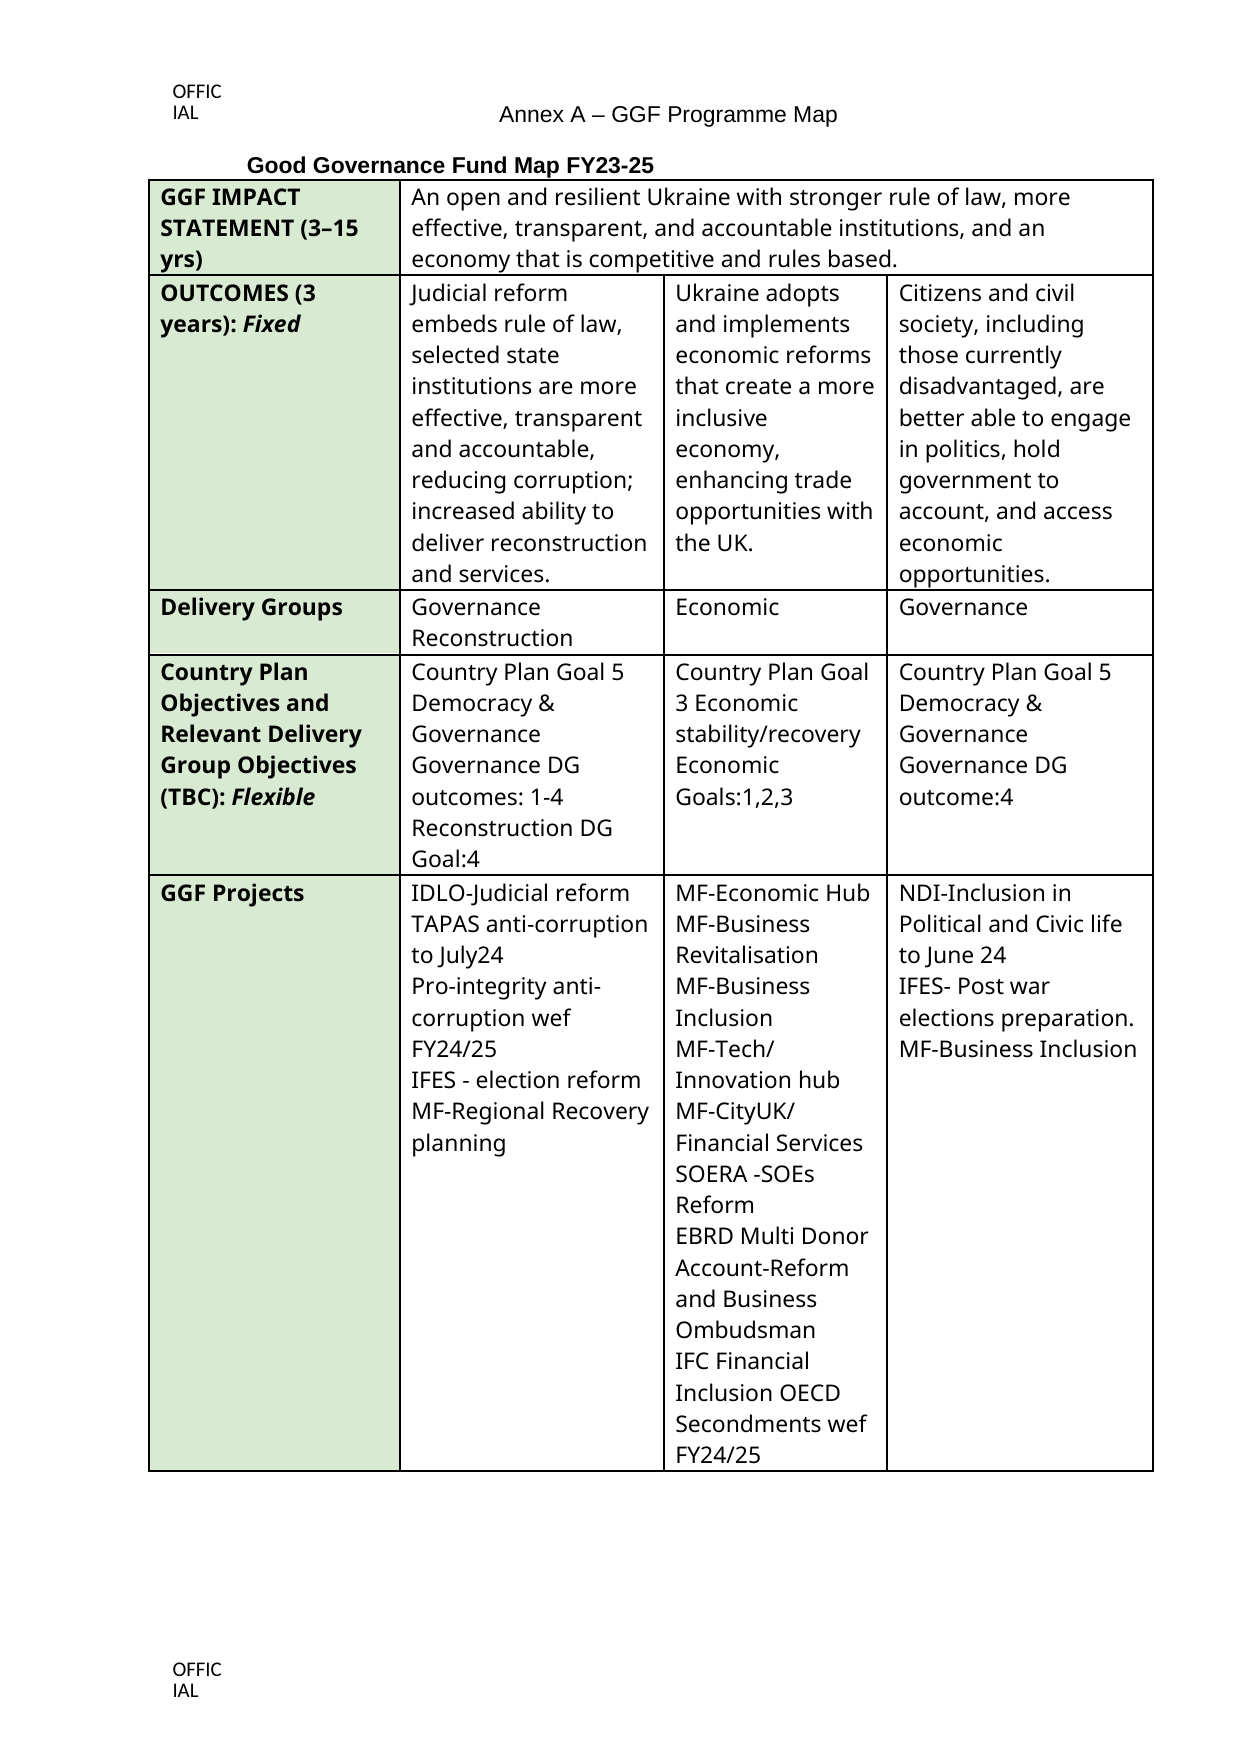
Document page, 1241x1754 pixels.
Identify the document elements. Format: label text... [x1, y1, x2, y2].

table_cell NDI-Inclusion in Political and Civic life to June 24 IFES- Post war elections preparation. MF-Business Inclusion [888, 876, 1152, 1470]
table_cell Ukraine adopts and implements economic reforms that create a more inclusive economy, enhancing trade opportunities with the UK. [665, 276, 886, 589]
table_cell Country Plan Goal 5 Democracy & Governance Governance DG outcomes: 1-4 Reconstruction DG Goal:4 [401, 656, 663, 874]
table_cell Citizens and civil society, including those currently disadvantaged, are better able to engage in politics, hold government to account, and access economic opportunities. [888, 276, 1152, 589]
table_cell IDLO-Judicial reform TAPAS anti-corruption to July24 Pro-integrity anti-corruption wef FY24/25 IFES - election reform MF-Regional Recovery planning [401, 876, 663, 1470]
table_cell Governance [888, 591, 1152, 653]
table_header GGF IMPACT STATEMENT (3–15 yrs) [150, 181, 399, 274]
table_cell Judicial reform embeds rule of law, selected state institutions are more effective, transparent and accountable, reducing corruption; increased ability to deliver reconstruction and services. [401, 276, 663, 589]
table_cell MF-Economic Hub MF-Business Revitalisation MF-Business Inclusion MF-Tech/Innovation hub MF-CityUK/Financial Services SOERA -SOEs Reform EBRD Multi Donor Account-Reform and Business Ombudsman IFC Financial Inclusion OECD Secondments wef FY24/25 [665, 876, 886, 1470]
table_cell GGF Projects [150, 876, 399, 1470]
table_cell Delivery Groups [150, 591, 399, 653]
table_header An open and resilient Ukraine with stronger rule of law, more effective, transparent, and accountable institutions, and an economy that is competitive and rules based. [401, 181, 1152, 274]
text Good Governance Fund Map FY23-25 [150, 153, 1090, 178]
table_cell Country Plan Objectives and Relevant Delivery Group Objectives (TBC): Flexible [150, 656, 399, 874]
text Annex A – GGF Programme Map [150, 102, 1090, 127]
table_cell Country Plan Goal 3 Economic stability/recovery Economic Goals:1,2,3 [665, 656, 886, 874]
table_cell Economic [665, 591, 886, 653]
table_cell Country Plan Goal 5 Democracy & Governance Governance DG outcome:4 [888, 656, 1152, 874]
table_cell OUTCOMES (3 years): Fixed [150, 276, 399, 589]
table_cell Governance Reconstruction [401, 591, 663, 653]
